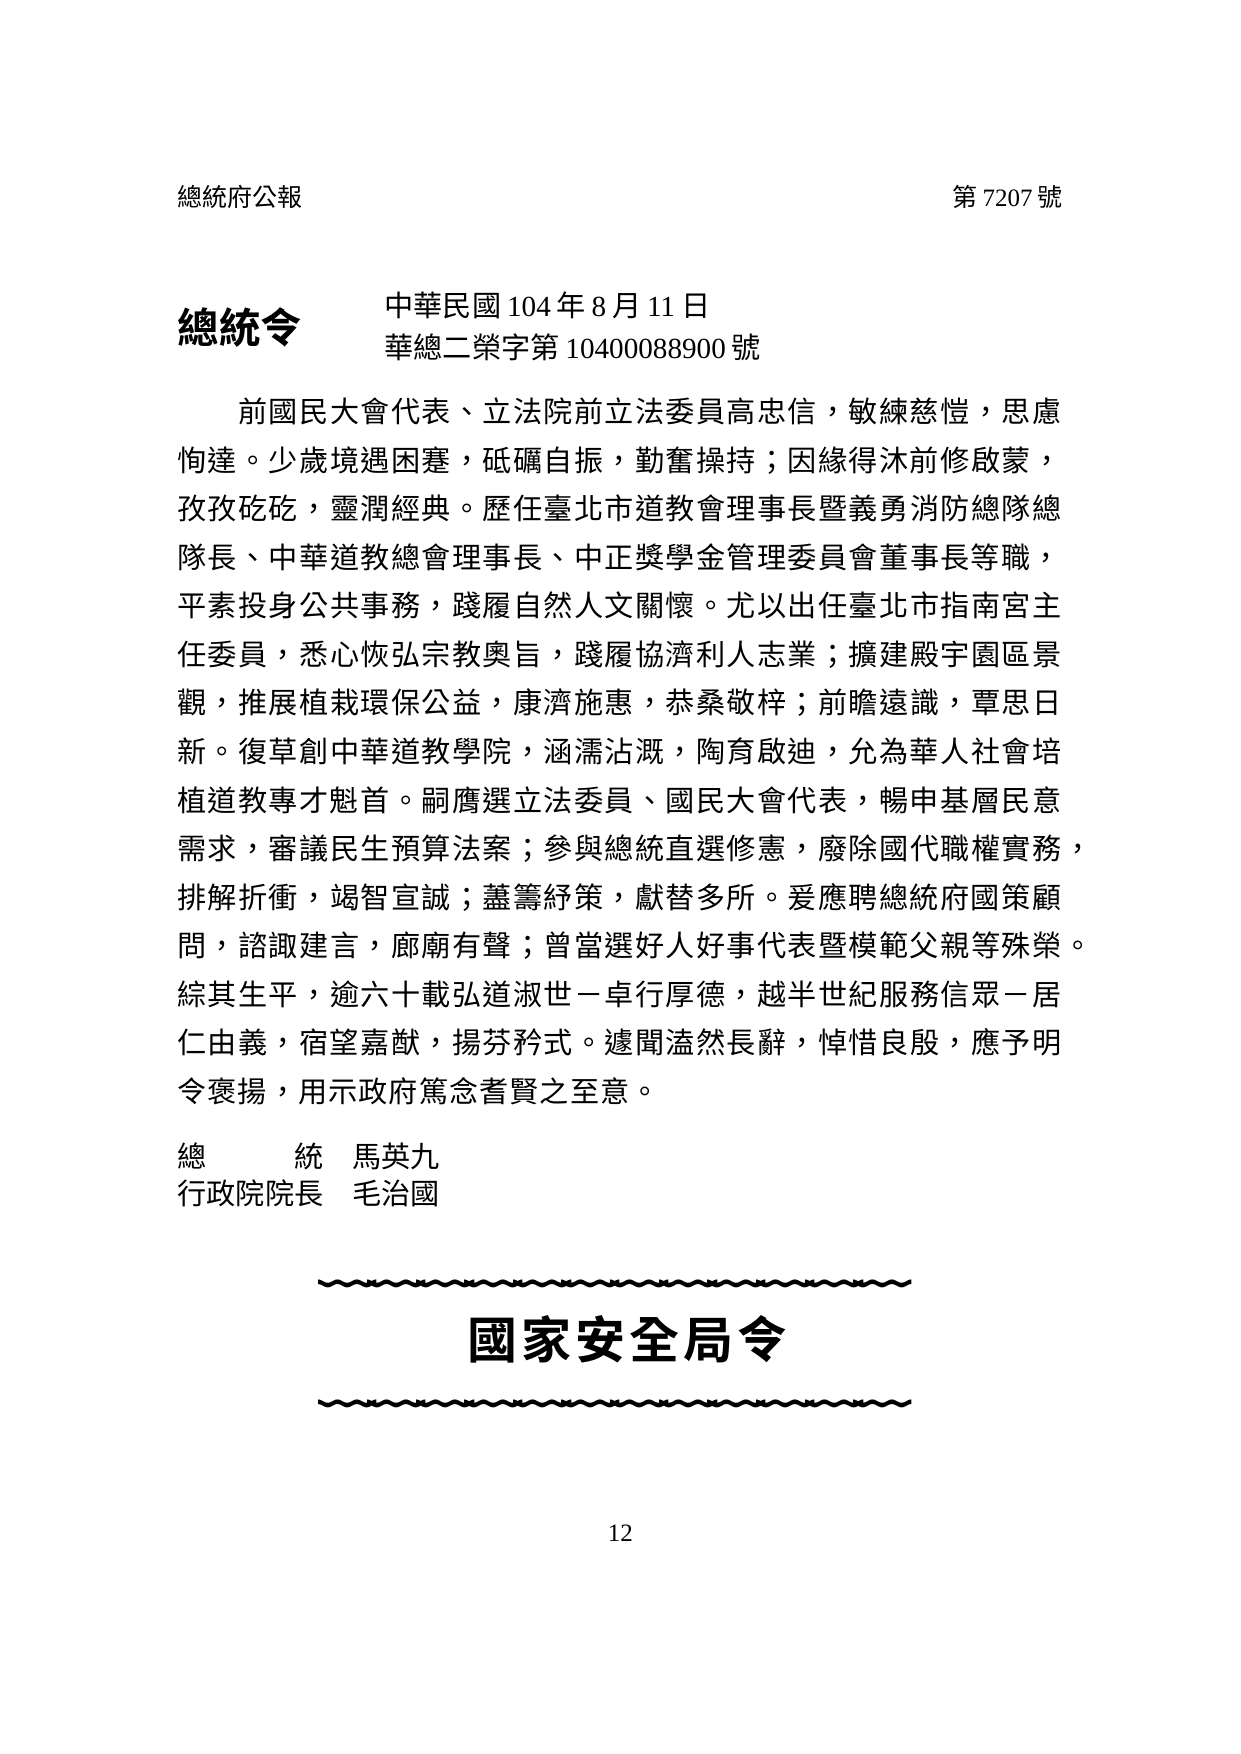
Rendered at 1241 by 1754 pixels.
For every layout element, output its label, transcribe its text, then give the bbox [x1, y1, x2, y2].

text 行政院院長 毛治國 [177, 1174, 1063, 1212]
table_header 中華民國104年8月11日 華總二榮字第10400088900號 [381, 266, 877, 384]
text 前國民大會代表、立法院前立法委員高忠信，敏練慈愷，思慮恂達。少歲境遇困蹇，砥礪自振，勤奮操持；因緣得沐前修啟蒙，孜孜矻矻，靈潤經典。歷任臺北市道教會理事長暨義勇消防總隊總隊長、中華道教總會理事長、中正獎學金管理委員會董事長等職，平素投身公共事務，踐履自然人文關懷。尤以出任臺北市指南宮主任委員，悉心恢弘宗教奧旨，踐履協濟利人志業；擴建殿宇園區景觀，推展植栽環保公益，康濟施惠，恭桑敬梓；前瞻遠識，覃思日新。復草創中華道教學院，涵濡沾溉，陶育啟迪，允為華人社會培植道教專才魁首。嗣膺選立法委員、國民大會代表，暢申基層民意需求，審議民生預算法案；參與總統直選修憲，廢除國代職權實務，排解折衝，竭智宣誠；藎籌紓策，獻替多所。爰應聘總統府國策顧問，諮諏建言，廊廟有聲；曾當選好人好事代表暨模範父親等殊榮。綜其生平，逾六十載弘道淑世－卓行厚德，越半世紀服務信眾－居仁由義，宿望嘉猷，揚芬矜式。遽聞溘然長辭，悼惜良殷，應予明令褒揚，用示政府篤念耆賢之至意。 [177, 384, 1063, 1112]
table_header 總統令 [174, 266, 381, 384]
text ﹏﹏﹏﹏﹏﹏﹏﹏﹏﹏﹏﹏ [177, 1262, 1063, 1287]
text ﹏﹏﹏﹏﹏﹏﹏﹏﹏﹏﹏﹏ [177, 1383, 1063, 1408]
text 總 統 馬英九 [177, 1137, 1063, 1174]
text 國家安全局令 [192, 1312, 1063, 1370]
